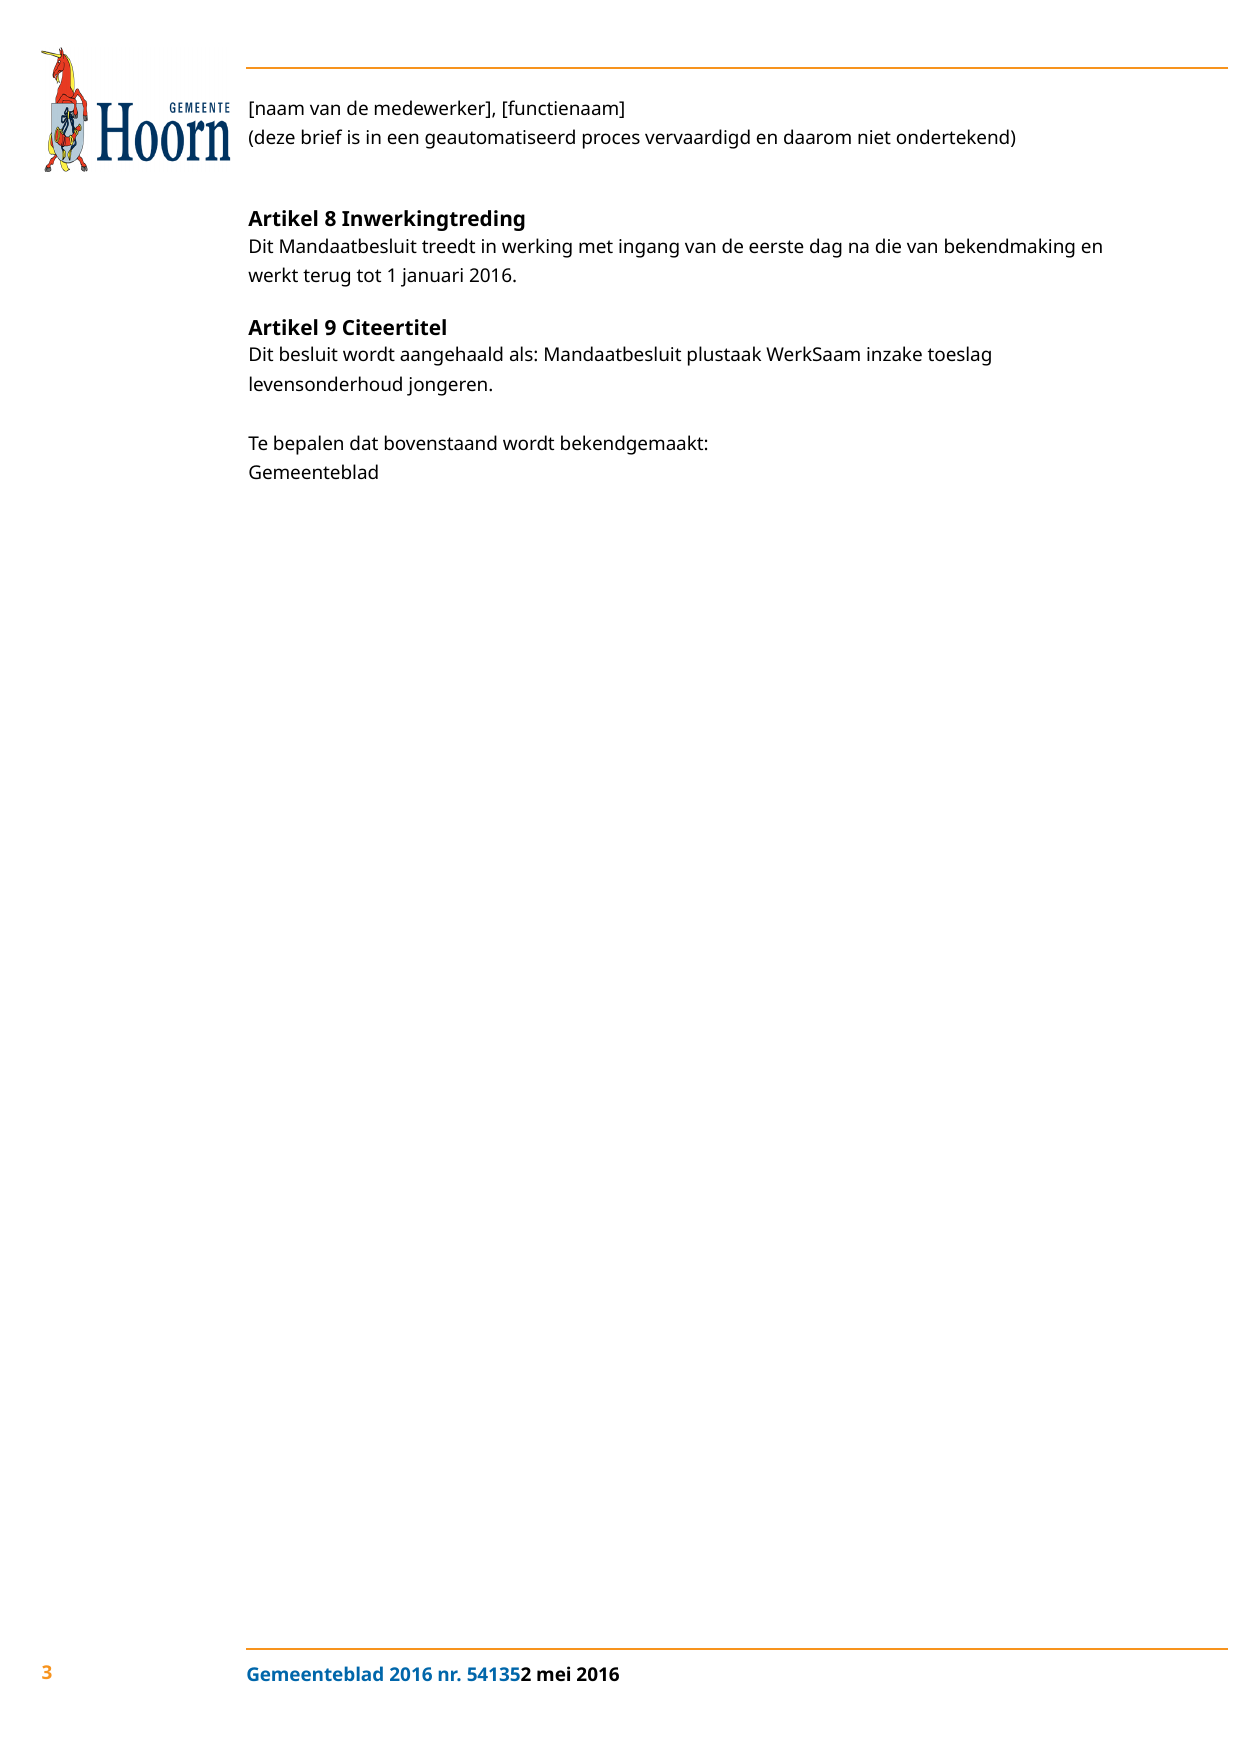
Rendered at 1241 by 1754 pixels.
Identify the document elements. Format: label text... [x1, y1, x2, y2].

text Dit besluit wordt aangehaald als: Mandaatbesluit plustaak WerkSaam inzake toeslag levensonderhoud jongeren. [248, 341, 1152, 397]
text Gemeenteblad [248, 459, 1152, 485]
text Artikel 8 Inwerkingtreding [248, 204, 1152, 233]
text Artikel 9 Citeertitel [248, 313, 1152, 341]
text Te bepalen dat bovenstaand wordt bekendgemaakt: [248, 430, 1152, 456]
text Dit Mandaatbesluit treedt in werking met ingang van de eerste dag na die van bekendmaking en werkt terug tot 1 januari 2016. [248, 233, 1152, 288]
text (deze brief is in een geautomatiseerd proces vervaardigd en daarom niet ondertekend) [248, 124, 1152, 150]
picture [41, 47, 231, 172]
text [naam van de medewerker], [functienaam] [248, 95, 1152, 121]
